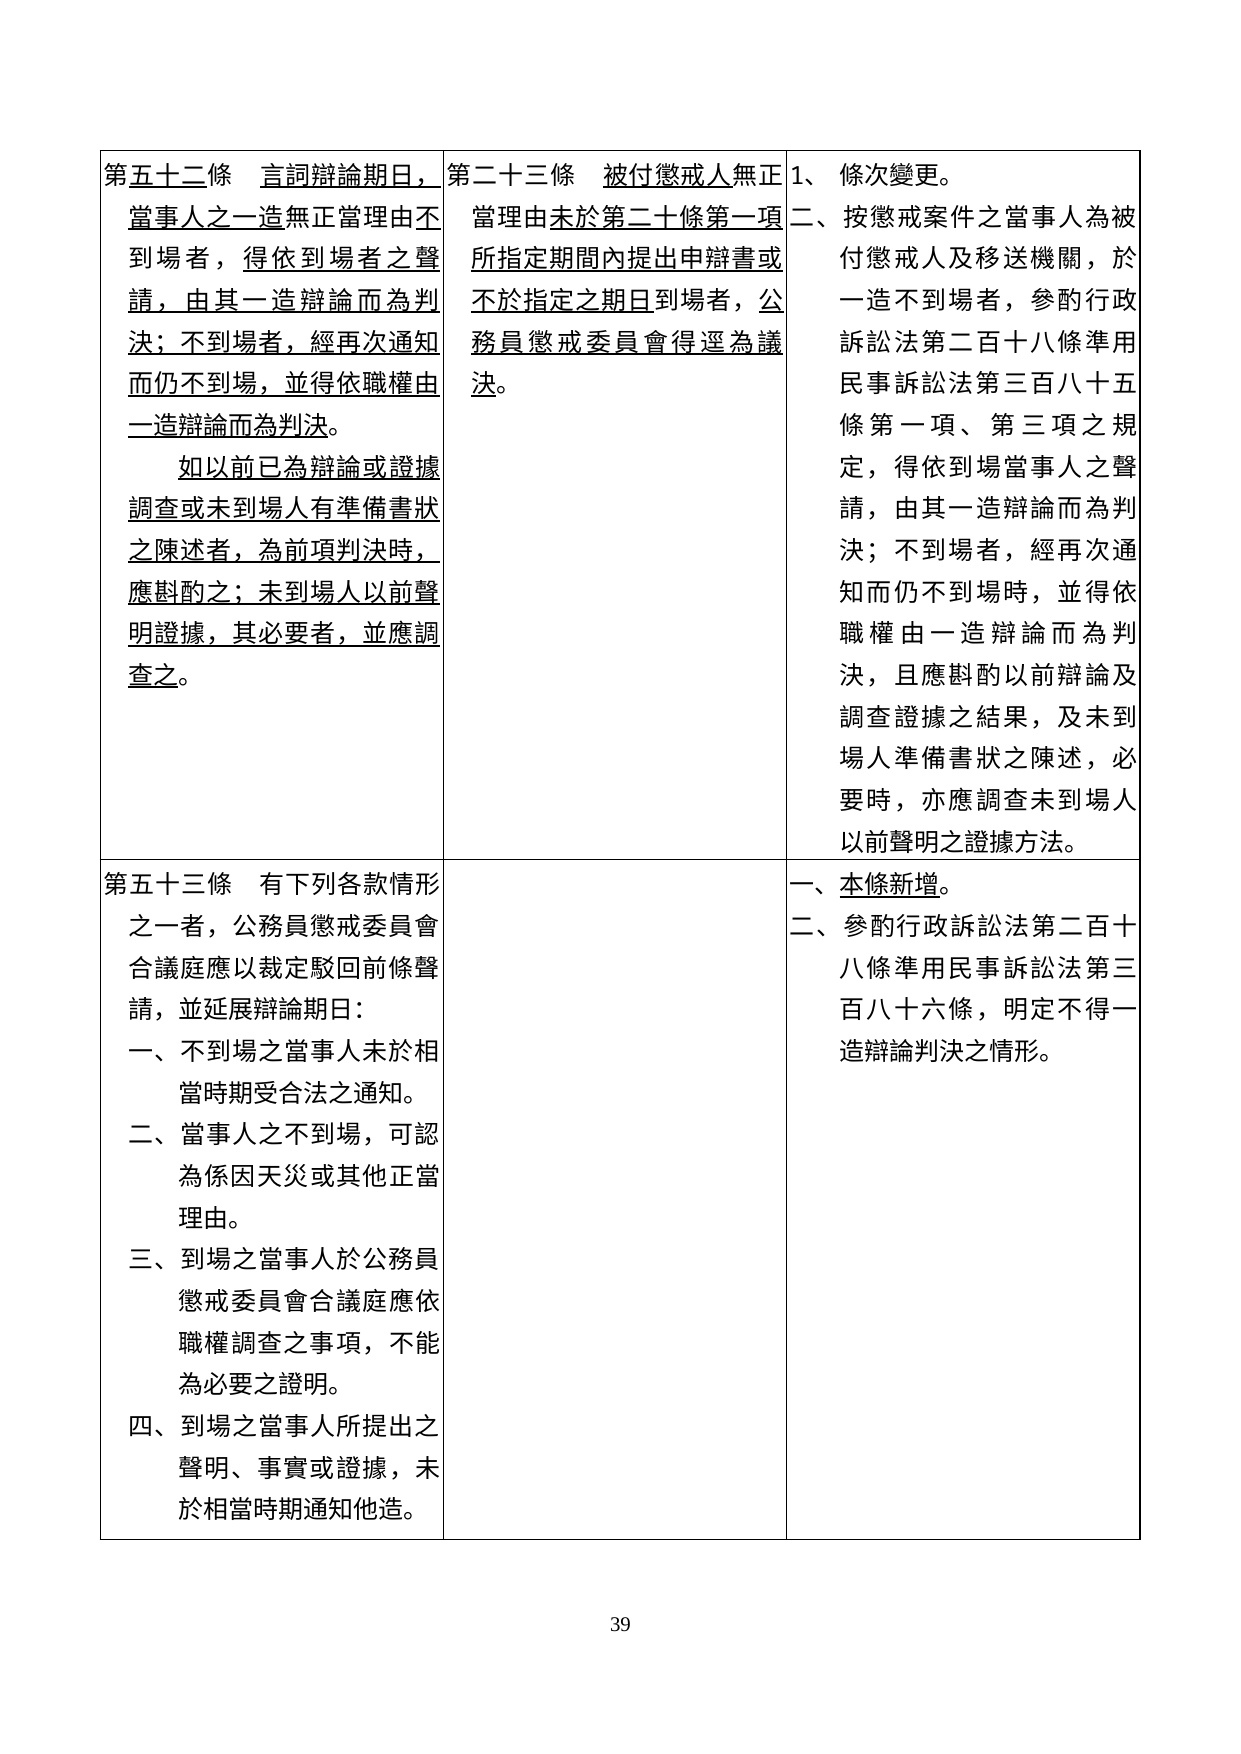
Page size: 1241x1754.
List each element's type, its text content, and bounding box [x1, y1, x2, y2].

table_cell 一、本條新增。 二、參酌行政訴訟法第二百十八條準用民事訴訟法第三百八十六條，明定不得一造辯論判決之情形。 [787, 860, 1139, 1539]
table_cell 第二十三條 被付懲戒人無正當理由未於第二十條第一項所指定期間內提出申辯書或不於指定之期日到場者，公務員懲戒委員會得逕為議決。 [444, 151, 786, 859]
table_cell 條次變更。 二、按懲戒案件之當事人為被付懲戒人及移送機關，於一造不到場者，參酌行政訴訟法第二百十八條準用民事訴訟法第三百八十五條第一項、第三項之規定，得依到場當事人之聲請，由其一造辯論而為判決；不到場者，經再次通知而仍不到場時，並得依職權由一造辯論而為判決，且應斟酌以前辯論及調查證據之結果，及未到場人準備書狀之陳述，必要時，亦應調查未到場人以前聲明之證據方法。 [787, 151, 1139, 859]
table_cell 第五十三條 有下列各款情形之一者，公務員懲戒委員會合議庭應以裁定駁回前條聲請，並延展辯論期日： 一、不到場之當事人未於相當時期受合法之通知。 二、當事人之不到場，可認為係因天災或其他正當理由。 三、到場之當事人於公務員懲戒委員會合議庭應依職權調查之事項，不能為必要之證明。 四、到場之當事人所提出之聲明、事實或證據，未於相當時期通知他造。 [101, 860, 443, 1539]
table_cell [444, 860, 786, 1539]
table_cell 第五十二條 言詞辯論期日，當事人之一造無正當理由不到場者，得依到場者之聲請，由其一造辯論而為判決；不到場者，經再次通知而仍不到場，並得依職權由一造辯論而為判決。 如以前已為辯論或證據調查或未到場人有準備書狀之陳述者，為前項判決時，應斟酌之；未到場人以前聲明證據，其必要者，並應調查之。 [101, 151, 443, 859]
